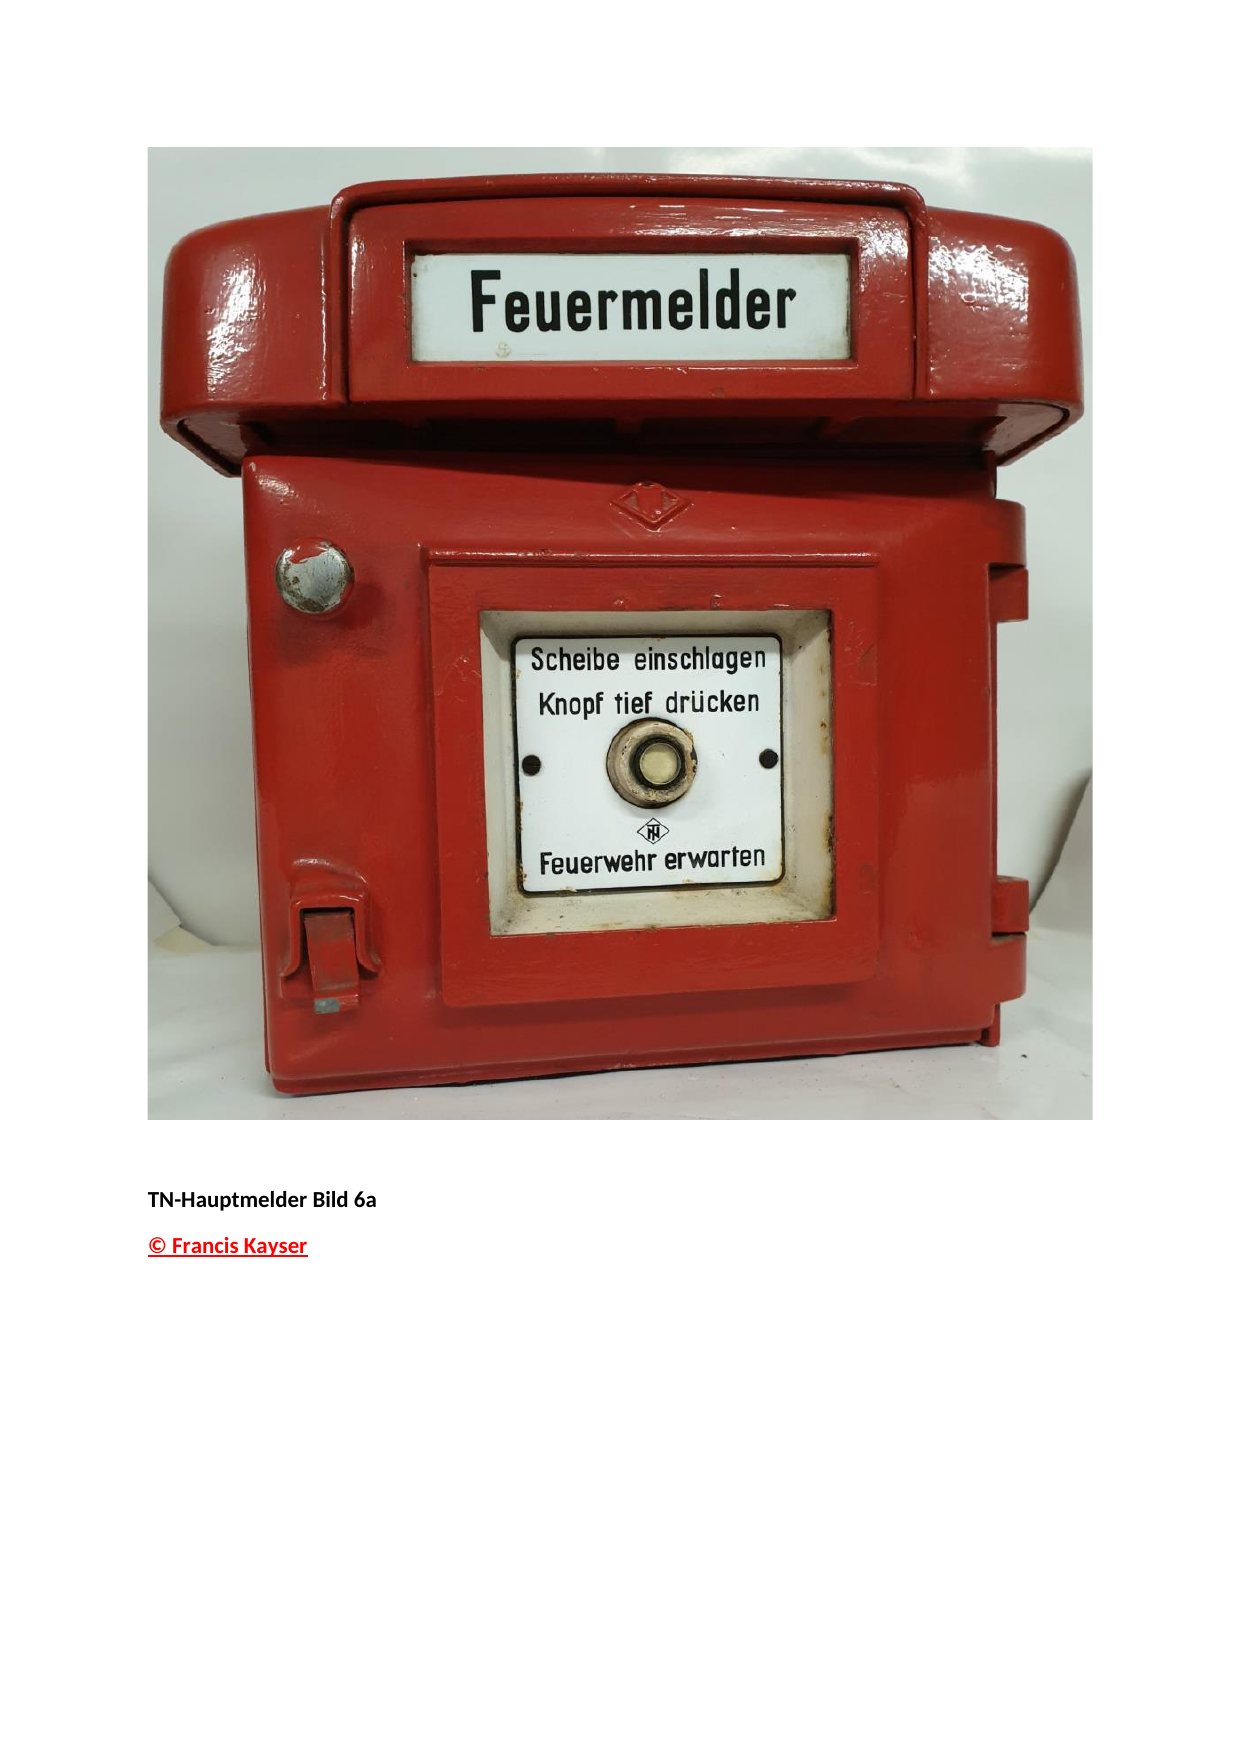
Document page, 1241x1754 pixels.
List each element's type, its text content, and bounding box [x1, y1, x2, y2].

text TN-Hauptmelder Bild 6a [148, 1185, 1093, 1213]
text © Francis Kayser [148, 1231, 1093, 1259]
